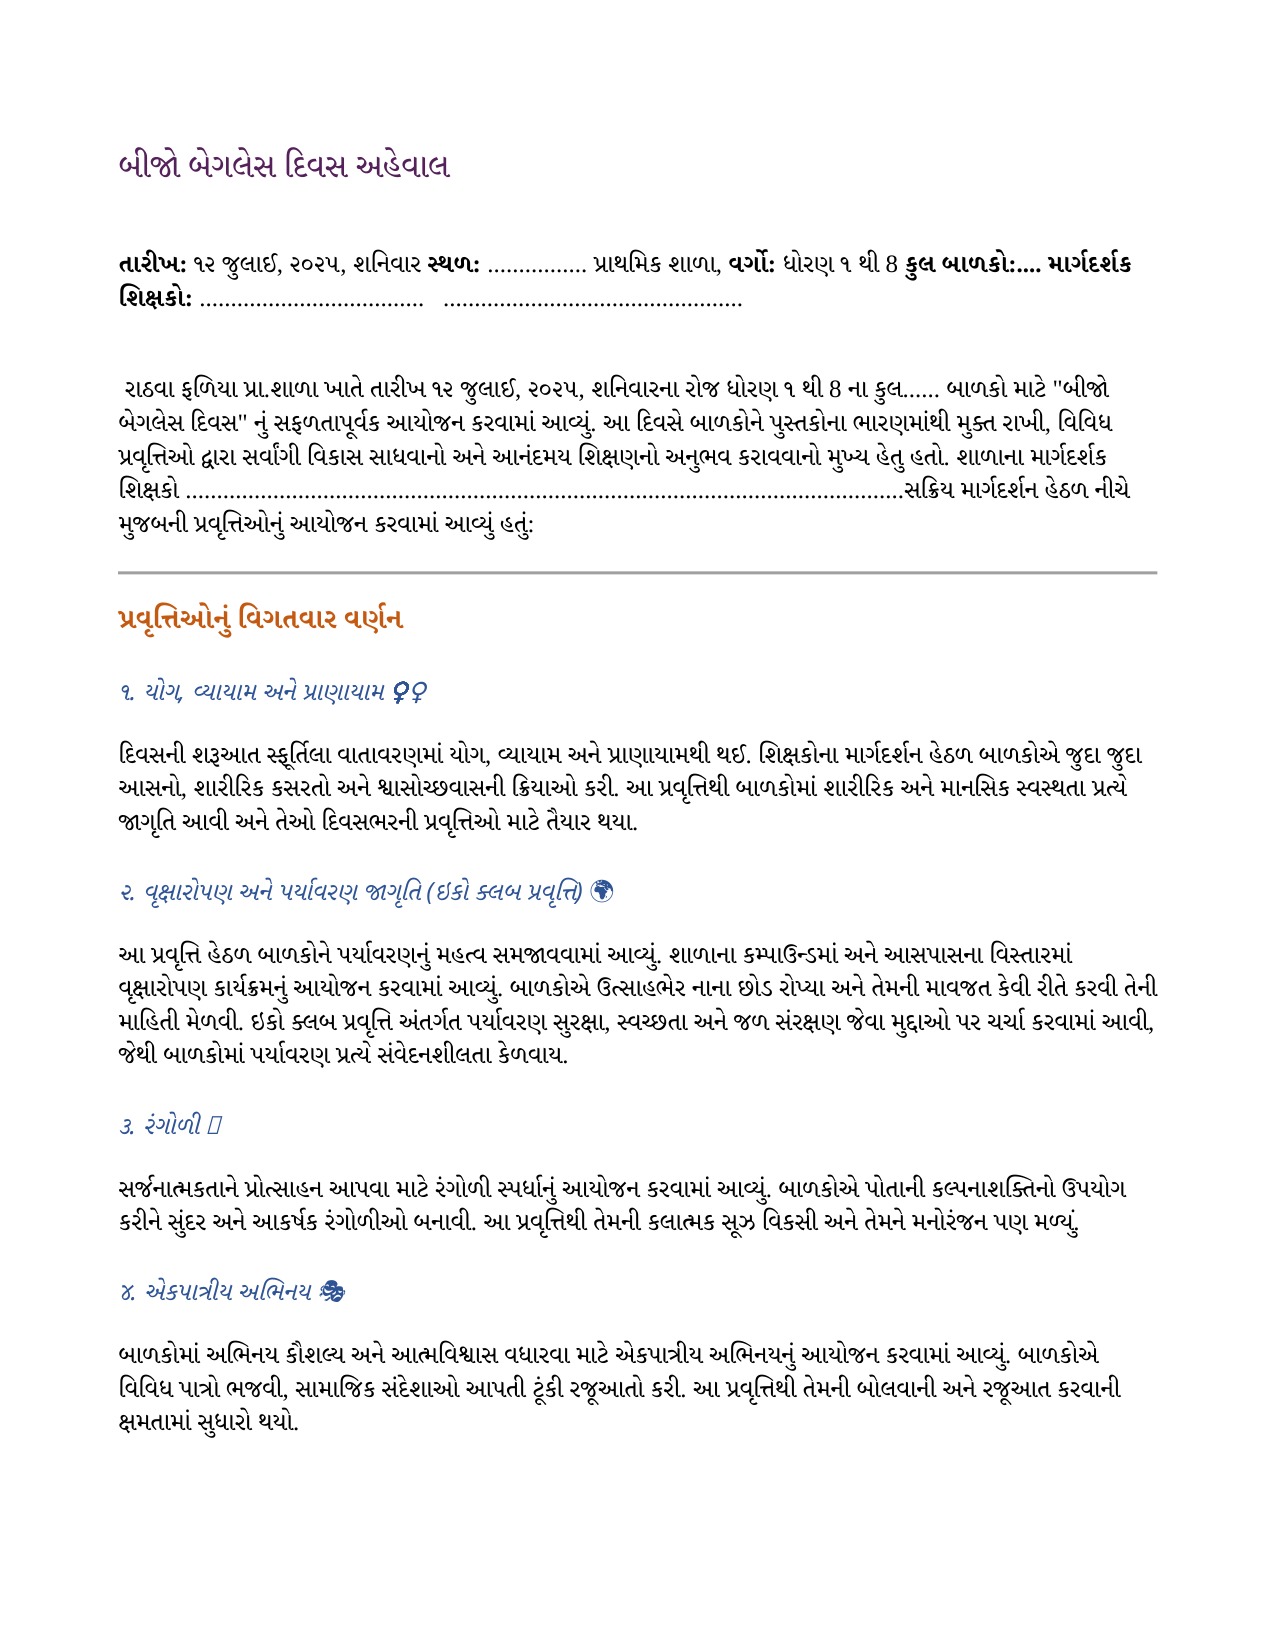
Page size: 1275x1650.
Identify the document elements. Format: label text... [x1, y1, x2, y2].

text તારીખ: ૧૨ જુલાઈ, ૨૦૨૫, શનિવાર સ્થળ: ................ પ્રાથમિક શાળા, વર્ગો: ધોરણ ૧ થી 8 કુલ બાળકો:.... માર્ગદર્શક શિક્ષકો: .................................... ................................................ [118, 249, 1157, 316]
subtitle ૪. એકપાત્રીય અભિનય 🎭 [118, 1274, 1157, 1311]
text દિવસની શરૂઆત સ્ફૂર્તિલા વાતાવરણમાં યોગ, વ્યાયામ અને પ્રાણાયામથી થઈ. શિક્ષકોના માર્ગદર્શન હેઠળ બાળકોએ જુદા જુદા આસનો, શારીરિક કસરતો અને શ્વાસોચ્છવાસની ક્રિયાઓ કરી. આ પ્રવૃત્તિથી બાળકોમાં શારીરિક અને માનસિક સ્વસ્થતા પ્રત્યે જાગૃતિ આવી અને તેઓ દિવસભરની પ્રવૃત્તિઓ માટે તૈયાર થયા. [118, 740, 1157, 841]
subtitle ૩. રંગોળી 🎨 [118, 1107, 1157, 1144]
text બીજો બેગલેસ દિવસ અહેવાલ [118, 147, 1157, 191]
subtitle પ્રવૃત્તિઓનું વિગતવાર વર્ણન [118, 604, 1157, 640]
text આ પ્રવૃત્તિ હેઠળ બાળકોને પર્યાવરણનું મહત્વ સમજાવવામાં આવ્યું. શાળાના કમ્પાઉન્ડમાં અને આસપાસના વિસ્તારમાં વૃક્ષારોપણ કાર્યક્રમનું આયોજન કરવામાં આવ્યું. બાળકોએ ઉત્સાહભેર નાના છોડ રોપ્યા અને તેમની માવજત કેવી રીતે કરવી તેની માહિતી મેળવી. ઇકો ક્લબ પ્રવૃત્તિ અંતર્ગત પર્યાવરણ સુરક્ષા, સ્વચ્છતા અને જળ સંરક્ષણ જેવા મુદ્દાઓ પર ચર્ચા કરવામાં આવી, જેથી બાળકોમાં પર્યાવરણ પ્રત્યે સંવેદનશીલતા કેળવાય. [118, 940, 1157, 1074]
text રાઠવા ફળિયા પ્રા.શાળા ખાતે તારીખ ૧૨ જુલાઈ, ૨૦૨૫, શનિવારના રોજ ધોરણ ૧ થી 8 ના કુલ...... બાળકો માટે "બીજો બેગલેસ દિવસ" નું સફળતાપૂર્વક આયોજન કરવામાં આવ્યું. આ દિવસે બાળકોને પુસ્તકોના ભારણમાંથી મુક્ત રાખી, વિવિધ પ્રવૃત્તિઓ દ્વારા સર્વાંગી વિકાસ સાધવાનો અને આનંદમય શિક્ષણનો અનુભવ કરાવવાનો મુખ્ય હેતુ હતો. શાળાના માર્ગદર્શક શિક્ષકો ...................................................................................................................સક્રિય માર્ગદર્શન હેઠળ નીચે મુજબની પ્રવૃત્તિઓનું આયોજન કરવામાં આવ્યું હતું: [118, 374, 1157, 542]
subtitle ૧. યોગ, વ્યાયામ અને પ્રાણાયામ 🧘‍♀️ [118, 674, 1157, 711]
text સર્જનાત્મકતાને પ્રોત્સાહન આપવા માટે રંગોળી સ્પર્ધાનું આયોજન કરવામાં આવ્યું. બાળકોએ પોતાની કલ્પનાશક્તિનો ઉપયોગ કરીને સુંદર અને આકર્ષક રંગોળીઓ બનાવી. આ પ્રવૃત્તિથી તેમની કલાત્મક સૂઝ વિકસી અને તેમને મનોરંજન પણ મળ્યું. [118, 1174, 1157, 1241]
text બાળકોમાં અભિનય કૌશલ્ય અને આત્મવિશ્વાસ વધારવા માટે એકપાત્રીય અભિનયનું આયોજન કરવામાં આવ્યું. બાળકોએ વિવિધ પાત્રો ભજવી, સામાજિક સંદેશાઓ આપતી ટૂંકી રજૂઆતો કરી. આ પ્રવૃત્તિથી તેમની બોલવાની અને રજૂઆત કરવાની ક્ષમતામાં સુધારો થયો. [118, 1340, 1157, 1441]
subtitle ૨. વૃક્ષારોપણ અને પર્યાવરણ જાગૃતિ (ઇકો ક્લબ પ્રવૃત્તિ) 🌳🌍 [118, 874, 1157, 911]
